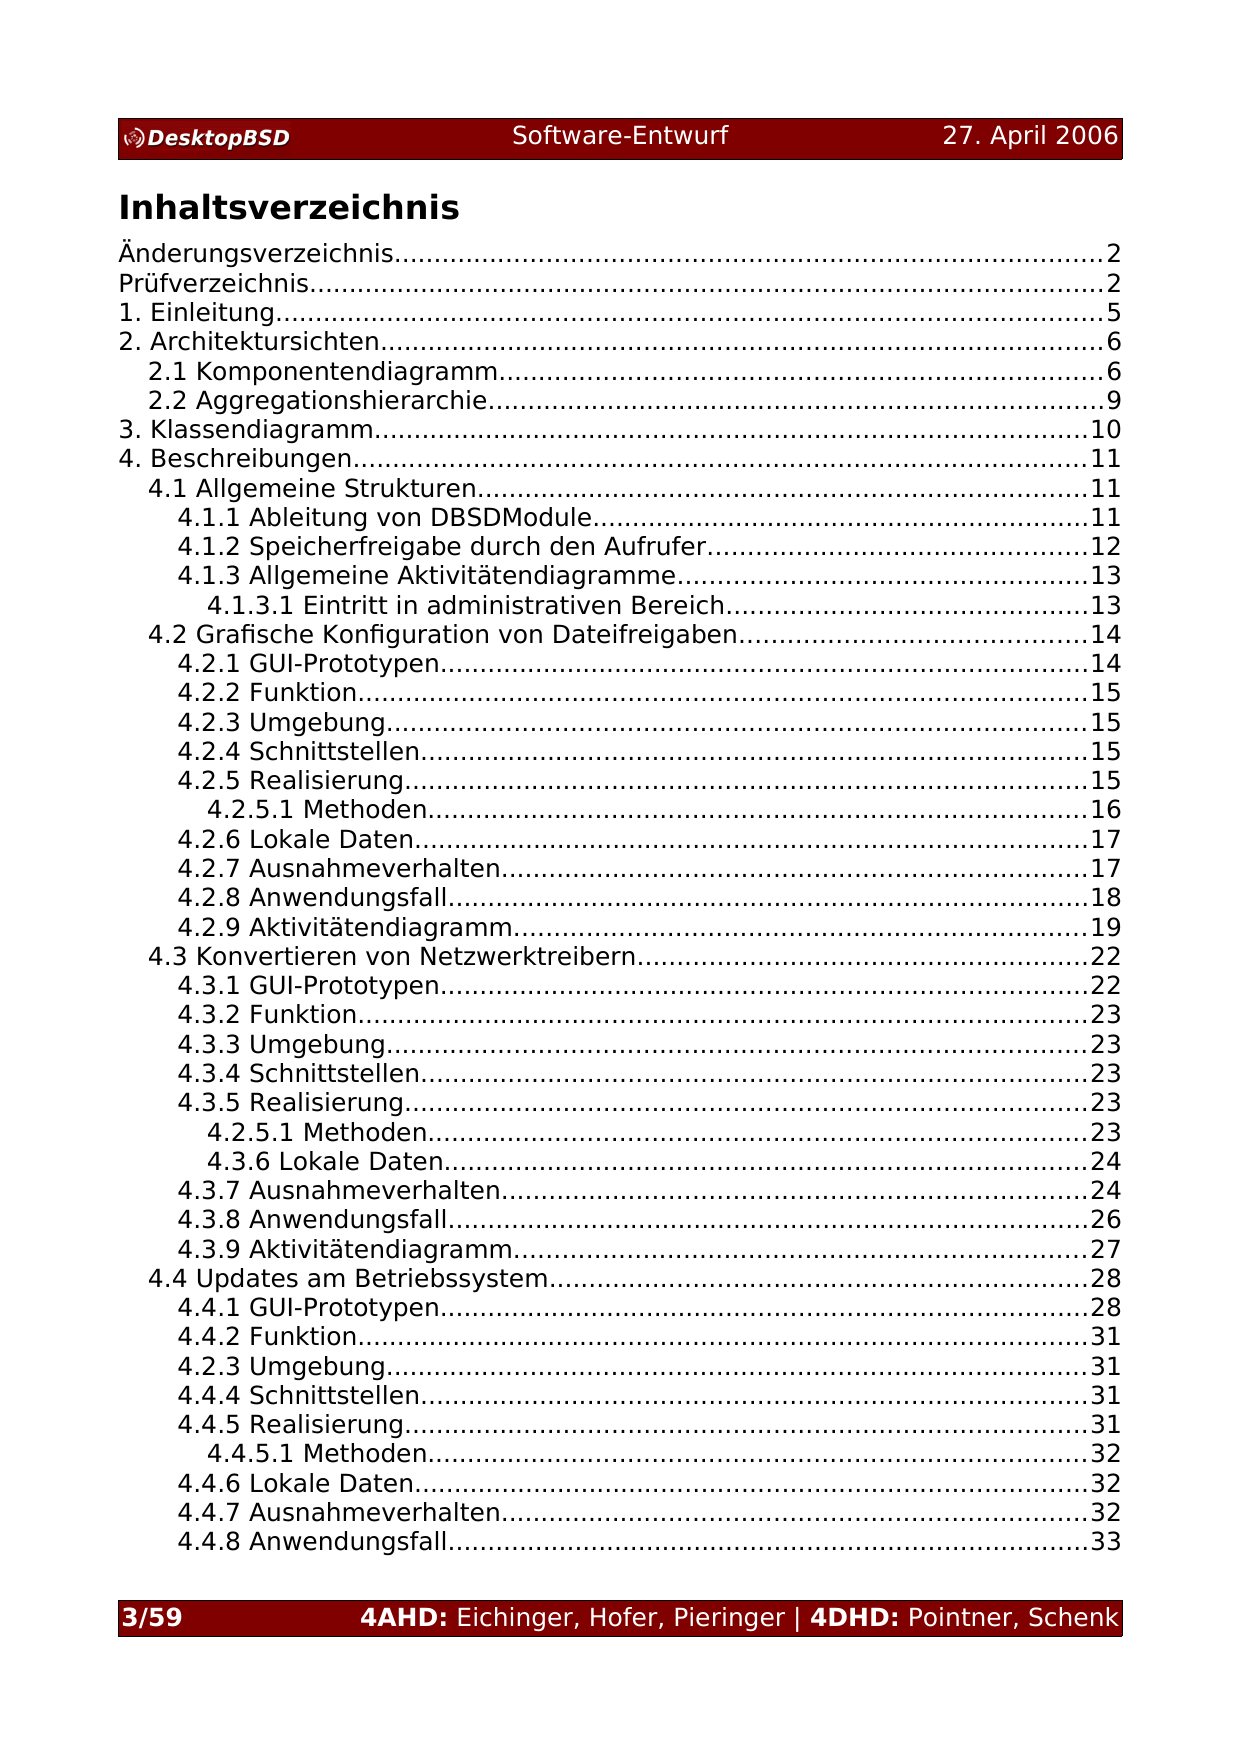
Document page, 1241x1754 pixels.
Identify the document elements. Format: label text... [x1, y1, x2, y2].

text 4.3.2 Funktion 23 [177, 1001, 1122, 1030]
text 4.4.7 Ausnahmeverhalten 32 [177, 1498, 1122, 1527]
text 2.2 Aggregationshierarchie 9 [148, 386, 1122, 415]
text 2.1 Komponentendiagramm 6 [148, 357, 1122, 386]
text 4.4.5.1 Methoden 32 [207, 1440, 1122, 1469]
text 4.4.1 GUI-Prototypen 28 [177, 1293, 1122, 1323]
text Prüfverzeichnis 2 [118, 269, 1122, 298]
text 4.3.8 Anwendungsfall 26 [177, 1206, 1122, 1235]
subtitle Inhaltsverzeichnis [118, 188, 1122, 227]
text 4.2.5 Realisierung 15 [177, 766, 1122, 796]
text 4.2.4 Schnittstellen 15 [177, 737, 1122, 766]
text 4.4.5 Realisierung 31 [177, 1410, 1122, 1440]
text 4.1 Allgemeine Strukturen 11 [148, 474, 1122, 503]
text 4.3 Konvertieren von Netzwerktreibern 22 [148, 942, 1122, 971]
text 4.4.2 Funktion 31 [177, 1323, 1122, 1352]
text 4.4.4 Schnittstellen 31 [177, 1381, 1122, 1410]
text 1. Einleitung 5 [118, 298, 1122, 327]
text 4.2.2 Funktion 15 [177, 679, 1122, 708]
text 4.1.3 Allgemeine Aktivitätendiagramme 13 [177, 562, 1122, 591]
text 4.2.3 Umgebung 31 [177, 1352, 1122, 1381]
text 4.3.3 Umgebung 23 [177, 1030, 1122, 1059]
text 4.3.6 Lokale Daten 24 [207, 1147, 1122, 1176]
text 4.3.5 Realisierung 23 [177, 1088, 1122, 1118]
text 4.2.8 Anwendungsfall 18 [177, 883, 1122, 913]
text 4.1.2 Speicherfreigabe durch den Aufrufer 12 [177, 532, 1122, 562]
text 4.3.9 Aktivitätendiagramm 27 [177, 1235, 1122, 1264]
text 4.2.5.1 Methoden 23 [207, 1118, 1122, 1147]
text Änderungsverzeichnis 2 [118, 239, 1122, 269]
text 4.2.9 Aktivitätendiagramm 19 [177, 913, 1122, 942]
text 4.2.1 GUI-Prototypen 14 [177, 649, 1122, 679]
text 4.1.3.1 Eintritt in administrativen Bereich 13 [207, 591, 1122, 620]
text 4. Beschreibungen 11 [118, 444, 1122, 474]
text 4.3.1 GUI-Prototypen 22 [177, 971, 1122, 1001]
text 4.2 Grafische Konfiguration von Dateifreigaben 14 [148, 620, 1122, 649]
text 4.2.7 Ausnahmeverhalten 17 [177, 854, 1122, 883]
text 4.4 Updates am Betriebssystem 28 [148, 1264, 1122, 1293]
text 4.2.6 Lokale Daten 17 [177, 825, 1122, 854]
text 3. Klassendiagramm 10 [118, 415, 1122, 444]
picture [121, 121, 292, 156]
text 4.3.4 Schnittstellen 23 [177, 1059, 1122, 1088]
text 2. Architektursichten 6 [118, 327, 1122, 357]
text 4.4.8 Anwendungsfall 33 [177, 1527, 1122, 1557]
text 4.3.7 Ausnahmeverhalten 24 [177, 1176, 1122, 1206]
text 4.2.3 Umgebung 15 [177, 708, 1122, 737]
text 4.1.1 Ableitung von DBSDModule 11 [177, 503, 1122, 532]
text 4.4.6 Lokale Daten 32 [177, 1469, 1122, 1498]
text 4.2.5.1 Methoden 16 [207, 796, 1122, 825]
